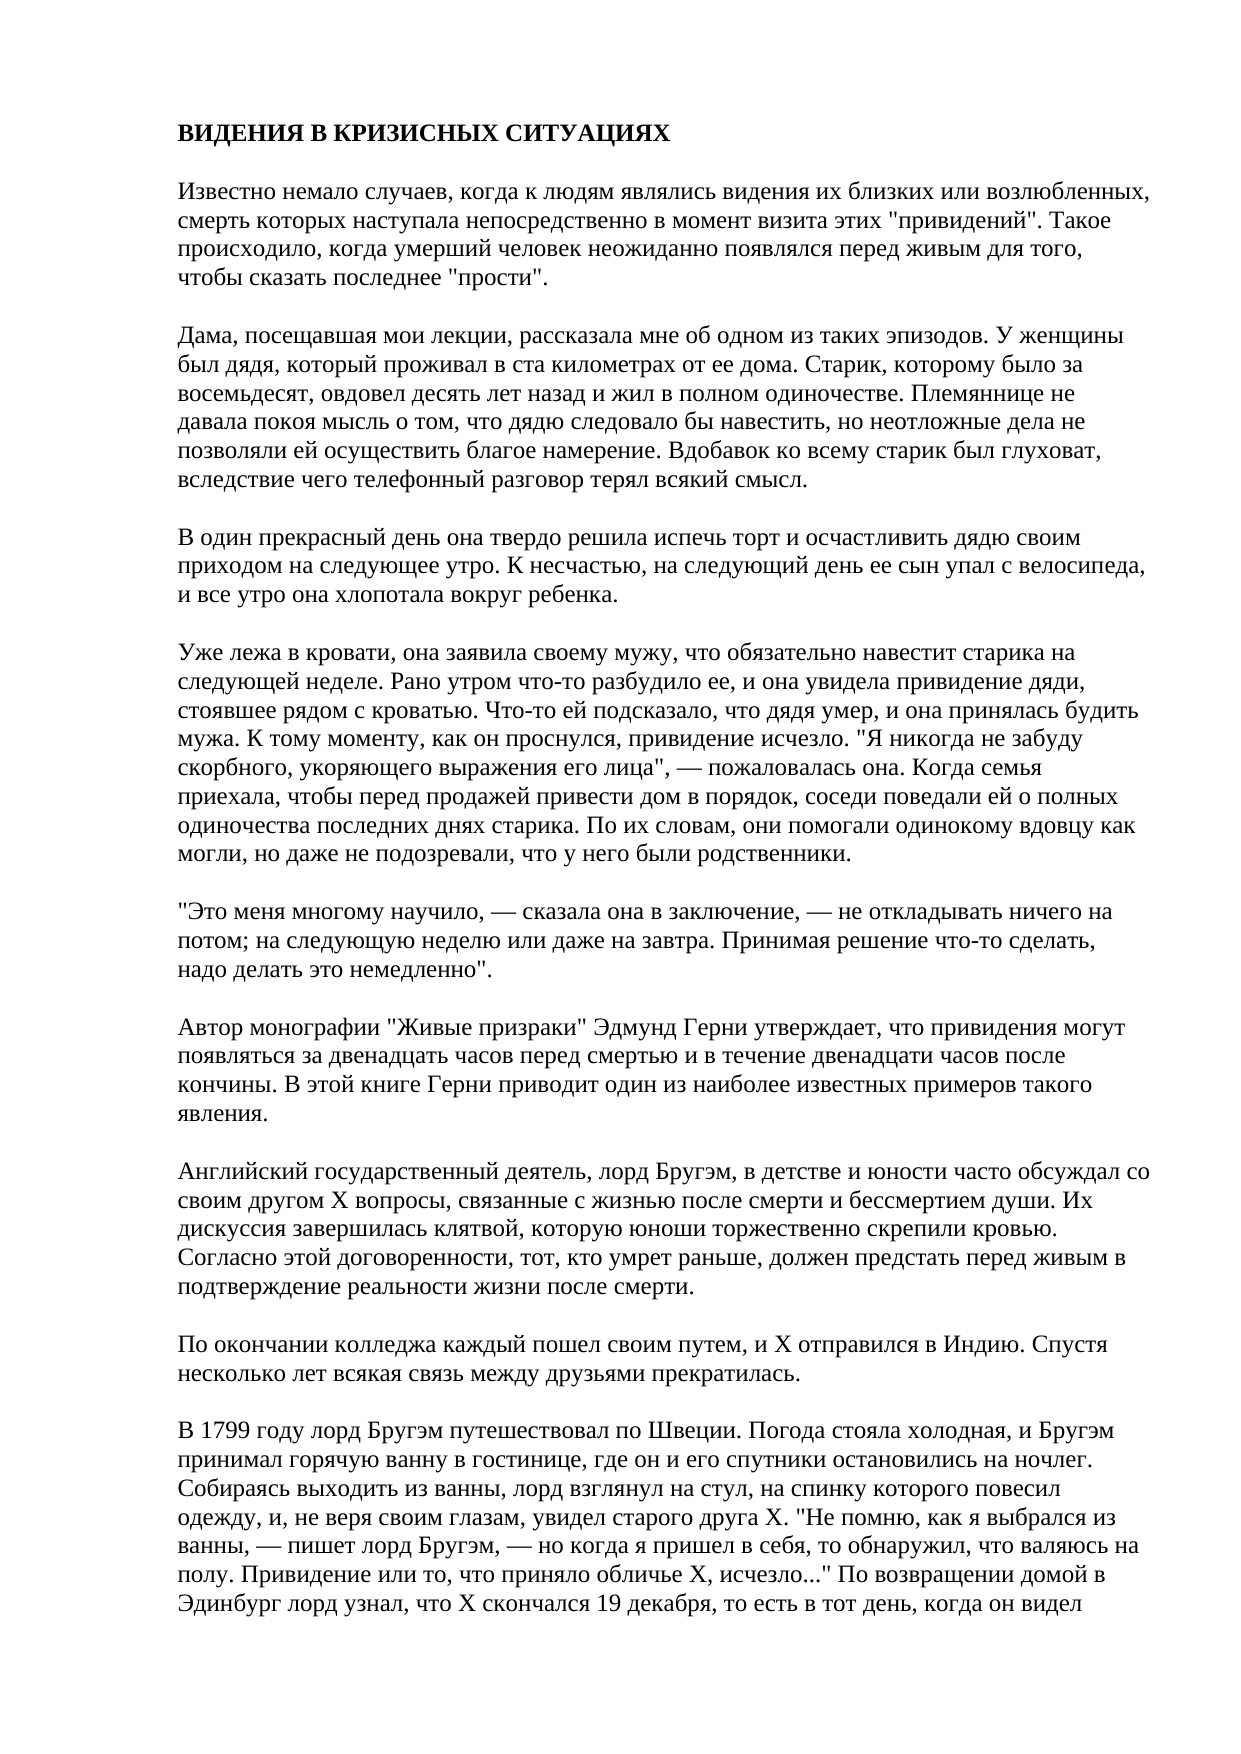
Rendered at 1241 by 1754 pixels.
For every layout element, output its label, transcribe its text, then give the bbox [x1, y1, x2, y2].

text Дама, посещавшая мои лекции, рассказала мне об одном из таких эпизодов. У женщины был дядя, который проживал в ста километрах от ее дома. Старик, которому было за восемьдесят, овдовел десять лет назад и жил в полном одиночестве. Племяннице не давала покоя мысль о том, что дядю следовало бы навестить, но неотложные дела не позволяли ей осуществить благое намерение. Вдобавок ко всему старик был глуховат, вследствие чего телефонный разговор терял всякий смысл. [177, 320, 1152, 493]
text Известно немало случаев, когда к людям являлись видения их близких или возлюбленных, смерть которых наступала непосредственно в момент визита этих "привидений". Такое происходило, когда умерший человек неожиданно появлялся перед живым для того, чтобы сказать последнее "прости". [177, 176, 1152, 291]
text Автор монографии "Живые призраки" Эдмунд Герни утверждает, что привидения могут появляться за двенадцать часов перед смертью и в течение двенадцати часов после кончины. В этой книге Герни приводит один из наиболее известных примеров такого явления. [177, 1012, 1152, 1127]
text "Это меня многому научило, — сказала она в заключение, — не откладывать ничего на потом; на следующую неделю или даже на завтра. Принимая решение что-то сделать, надо делать это немедленно". [177, 896, 1152, 983]
text Уже лежа в кровати, она заявила своему мужу, что обязательно навестит старика на следующей неделе. Рано утром что-то разбудило ее, и она увидела привидение дяди, стоявшее рядом с кроватью. Что-то ей подсказало, что дядя умер, и она принялась будить мужа. К тому моменту, как он проснулся, привидение исчезло. "Я никогда не забуду скорбного, укоряющего выражения его лица", — пожаловалась она. Когда семья приехала, чтобы перед продажей привести дом в порядок, соседи поведали ей о полных одиночества последних днях старика. По их словам, они помогали одинокому вдовцу как могли, но даже не подозревали, что у него были родственники. [177, 637, 1152, 867]
text По окончании колледжа каждый пошел своим путем, и Х отправился в Индию. Спустя несколько лет всякая связь между друзьями прекратилась. [177, 1329, 1152, 1386]
subtitle ВИДЕНИЯ В КРИЗИСНЫХ СИТУАЦИЯХ [177, 118, 1152, 147]
text Английский государственный деятель, лорд Бругэм, в детстве и юности часто обсуждал со своим другом Х вопросы, связанные с жизнью после смерти и бессмертием души. Их дискуссия завершилась клятвой, которую юноши торжественно скрепили кровью. Согласно этой договоренности, тот, кто умрет раньше, должен предстать перед живым в подтверждение реальности жизни после смерти. [177, 1156, 1152, 1300]
text В 1799 году лорд Бругэм путешествовал по Швеции. Погода стояла холодная, и Бругэм принимал горячую ванну в гостинице, где он и его спутники остановились на ночлег. Собираясь выходить из ванны, лорд взглянул на стул, на спинку которого повесил одежду, и, не веря своим глазам, увидел старого друга X. "Не помню, как я выбрался из ванны, — пишет лорд Бругэм, — но когда я пришел в себя, то обнаружил, что валяюсь на полу. Привидение или то, что приняло обличье X, исчезло..." По возвращении домой в Эдинбург лорд узнал, что Х скончался 19 декабря, то есть в тот день, когда он видел [177, 1416, 1152, 1617]
text В один прекрасный день она твердо решила испечь торт и осчастливить дядю своим приходом на следующее утро. К несчастью, на следующий день ее сын упал с велосипеда, и все утро она хлопотала вокруг ребенка. [177, 522, 1152, 608]
